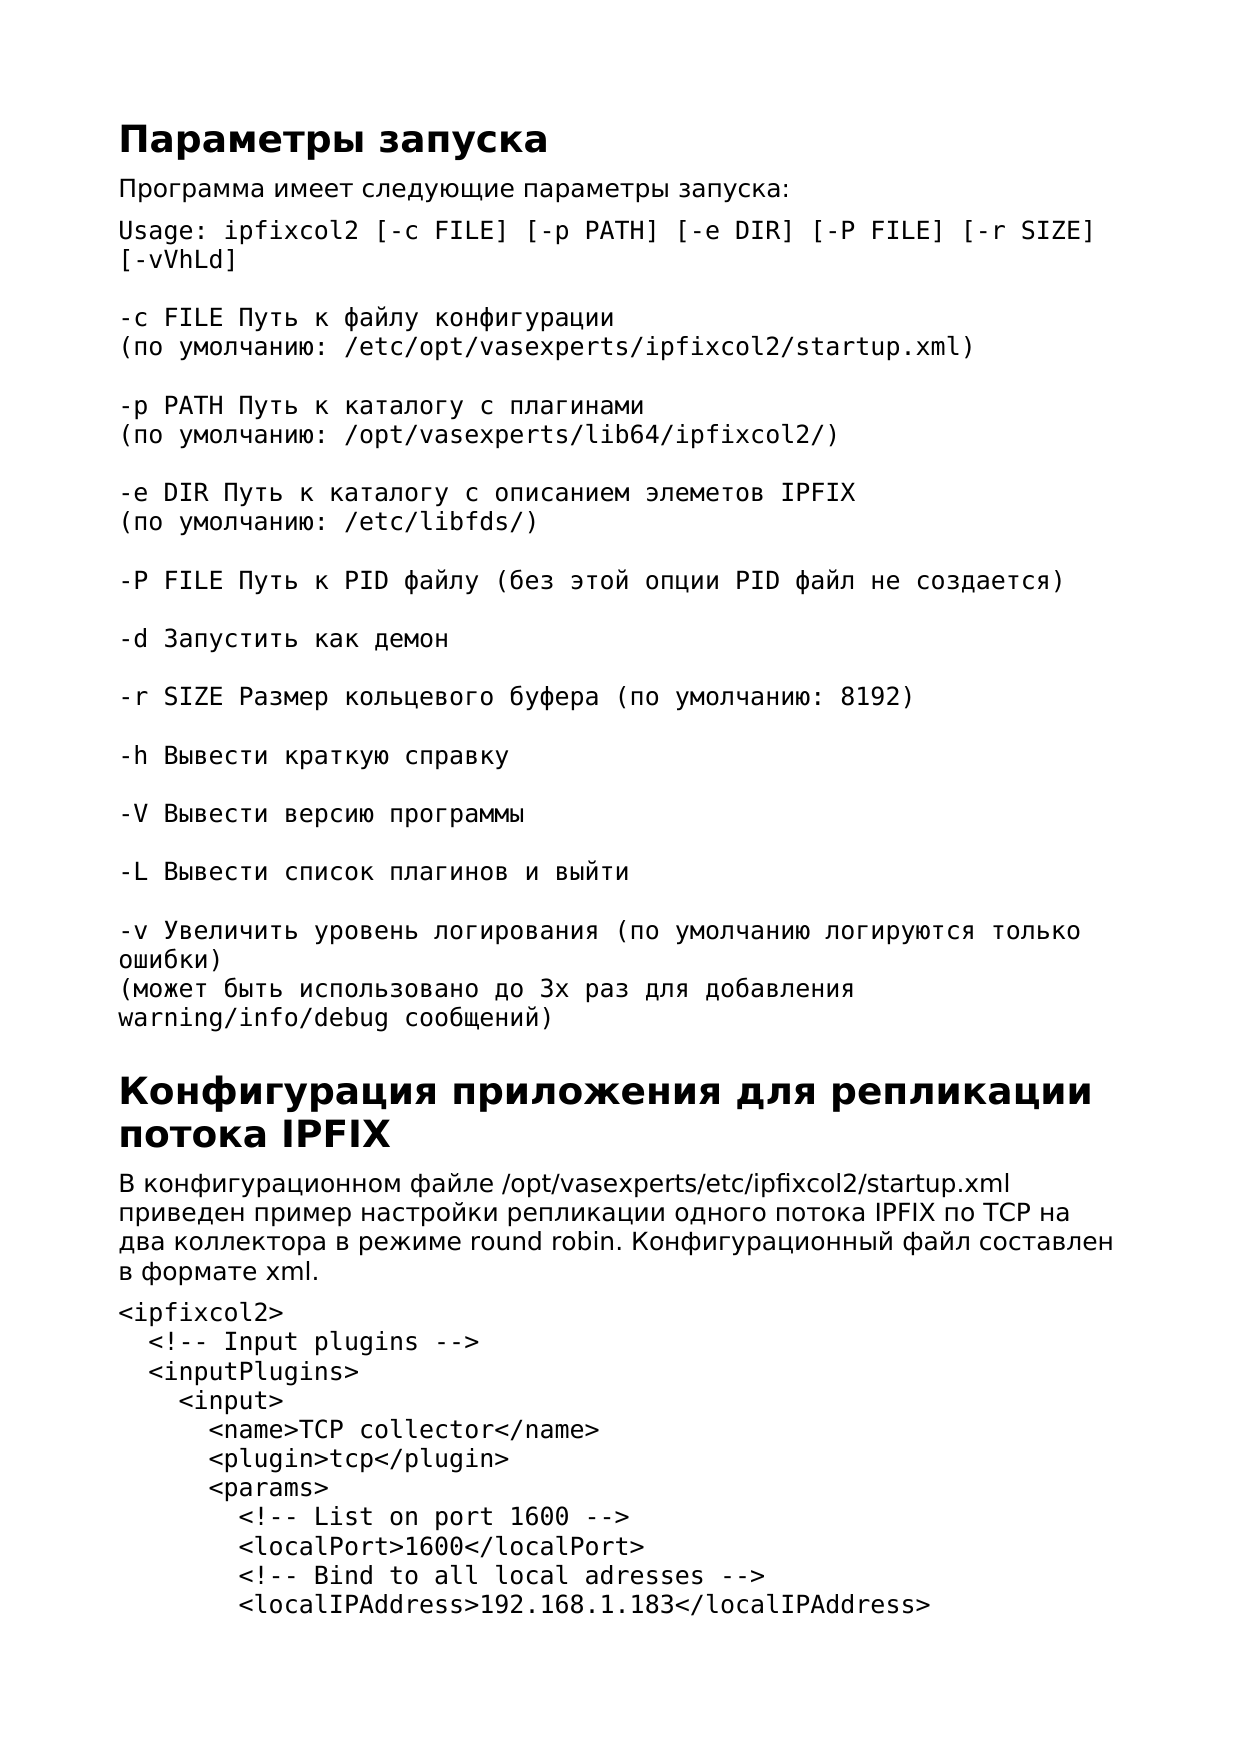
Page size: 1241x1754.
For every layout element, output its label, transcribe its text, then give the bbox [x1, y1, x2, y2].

text В конфигурационном файле /opt/vasexperts/etc/ipfixcol2/startup.xml приведен пример настройки репликации одного потока IPFIX по TCP на два коллектора в режиме round robin. Конфигурационный файл составлен в формате xml. [118, 1169, 1122, 1286]
text Usage: ipfixcol2 [-c FILE] [-p PATH] [-e DIR] [-P FILE] [-r SIZE] [-vVhLd] -c FILE Путь к файлу конфигурации (по умолчанию: /etc/opt/vasexperts/ipfixcol2/startup.xml) -p PATH Путь к каталогу с плагинами (по умолчанию: /opt/vasexperts/lib64/ipfixcol2/) -e DIR Путь к каталогу с описанием элеметов IPFIX (по умолчанию: /etc/libfds/) -P FILE Путь к PID файлу (без этой опции PID файл не создается) -d Запустить как демон -r SIZE Размер кольцевого буфера (по умолчанию: 8192) -h Вывести краткую справку -V Вывести версию программы -L Вывести список плагинов и выйти -v Увеличить уровень логирования (по умолчанию логируются только ошибки) (может быть использовано до 3х раз для добавления warning/info/debug сообщений) [118, 216, 1122, 1033]
subtitle Параметры запуска [118, 118, 1122, 162]
text Программа имеет следующие параметры запуска: [118, 174, 1122, 203]
subtitle Конфигурация приложения для репликации потока IPFIX [118, 1069, 1122, 1157]
text <ipfixcol2> <!-- Input plugins --> <inputPlugins> <input> <name>TCP collector</name> <plugin>tcp</plugin> <params> <!-- List on port 1600 --> <localPort>1600</localPort> <!-- Bind to all local adresses --> <localIPAddress>192.168.1.183</localIPAddress> [118, 1298, 1122, 1619]
